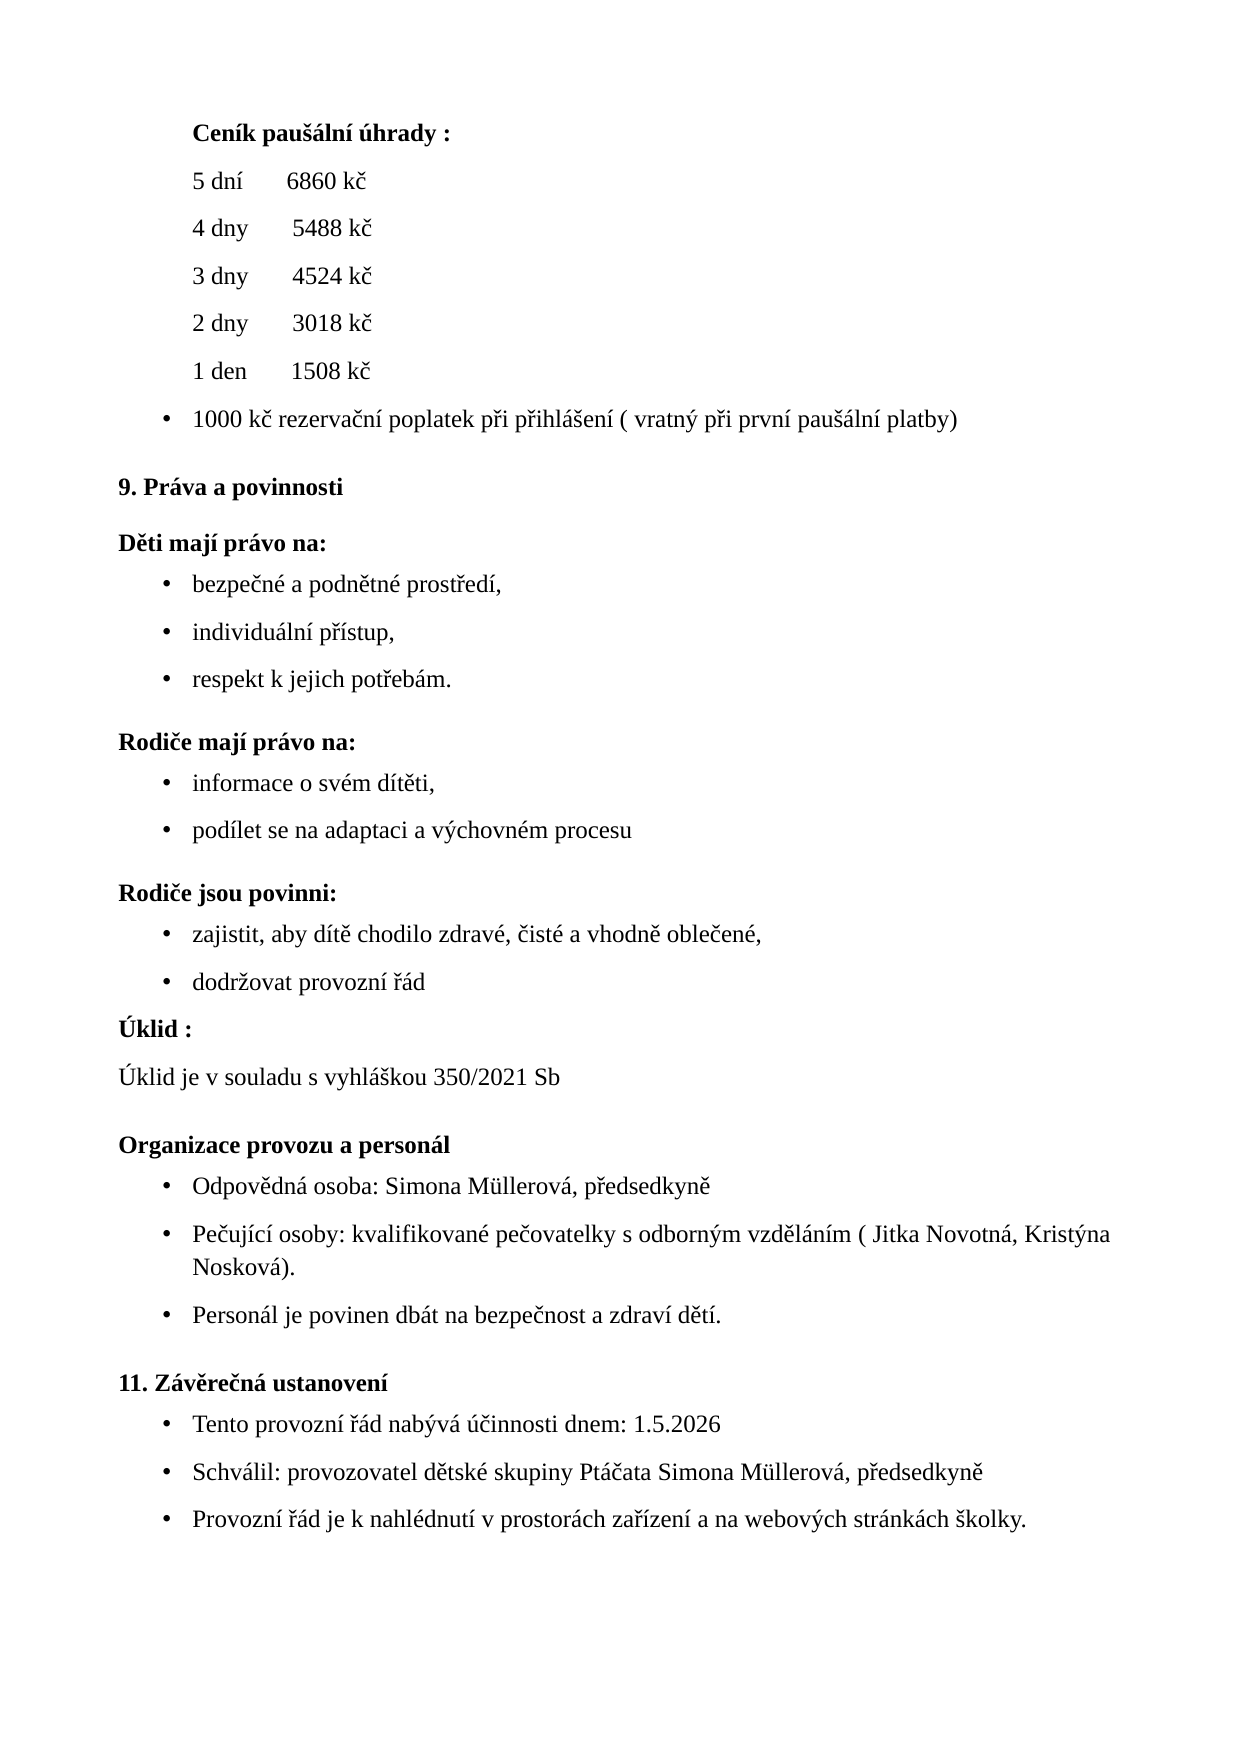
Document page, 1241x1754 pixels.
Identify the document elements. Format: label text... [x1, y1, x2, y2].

list Schválil: provozovatel dětské skupiny Ptáčata Simona Müllerová, předsedkyně [162, 1457, 1122, 1486]
list podílet se na adaptaci a výchovném procesu [162, 816, 1122, 844]
list zajistit, aby dítě chodilo zdravé, čisté a vhodně oblečené, [162, 919, 1122, 948]
list 4 dny 5488 kč [162, 213, 1122, 242]
subtitle Rodiče mají právo na: [118, 727, 1122, 755]
list Odpovědná osoba: Simona Müllerová, předsedkyně [162, 1171, 1122, 1200]
list respekt k jejich potřebám. [162, 664, 1122, 693]
list 2 dny 3018 kč [162, 308, 1122, 337]
list individuální přístup, [162, 617, 1122, 646]
list Ceník paušální úhrady : [162, 118, 1122, 147]
list Tento provozní řád nabývá účinnosti dnem: 1.5.2026 [162, 1409, 1122, 1438]
subtitle Rodiče jsou povinni: [118, 878, 1122, 906]
list 1000 kč rezervační poplatek při přihlášení ( vratný při první paušální platby) [162, 404, 1122, 432]
text Úklid je v souladu s vyhláškou 350/2021 Sb [118, 1062, 1122, 1091]
list 5 dní 6860 kč [162, 166, 1122, 194]
list Personál je povinen dbát na bezpečnost a zdraví dětí. [162, 1300, 1122, 1328]
list Pečující osoby: kvalifikované pečovatelky s odborným vzděláním ( Jitka Novotná, Kristýna Nosková). [162, 1219, 1122, 1281]
list dodržovat provozní řád [162, 967, 1122, 995]
list Provozní řád je k nahlédnutí v prostorách zařízení a na webových stránkách školky. [162, 1504, 1122, 1533]
subtitle 11. Závěrečná ustanovení [118, 1368, 1122, 1397]
subtitle Organizace provozu a personál [118, 1130, 1122, 1159]
text Úklid : [118, 1014, 1122, 1043]
subtitle Děti mají právo na: [118, 528, 1122, 557]
list 1 den 1508 kč [162, 356, 1122, 385]
subtitle 9. Práva a povinnosti [118, 472, 1122, 501]
list 3 dny 4524 kč [162, 261, 1122, 290]
list informace o svém dítěti, [162, 768, 1122, 797]
list bezpečné a podnětné prostředí, [162, 569, 1122, 598]
